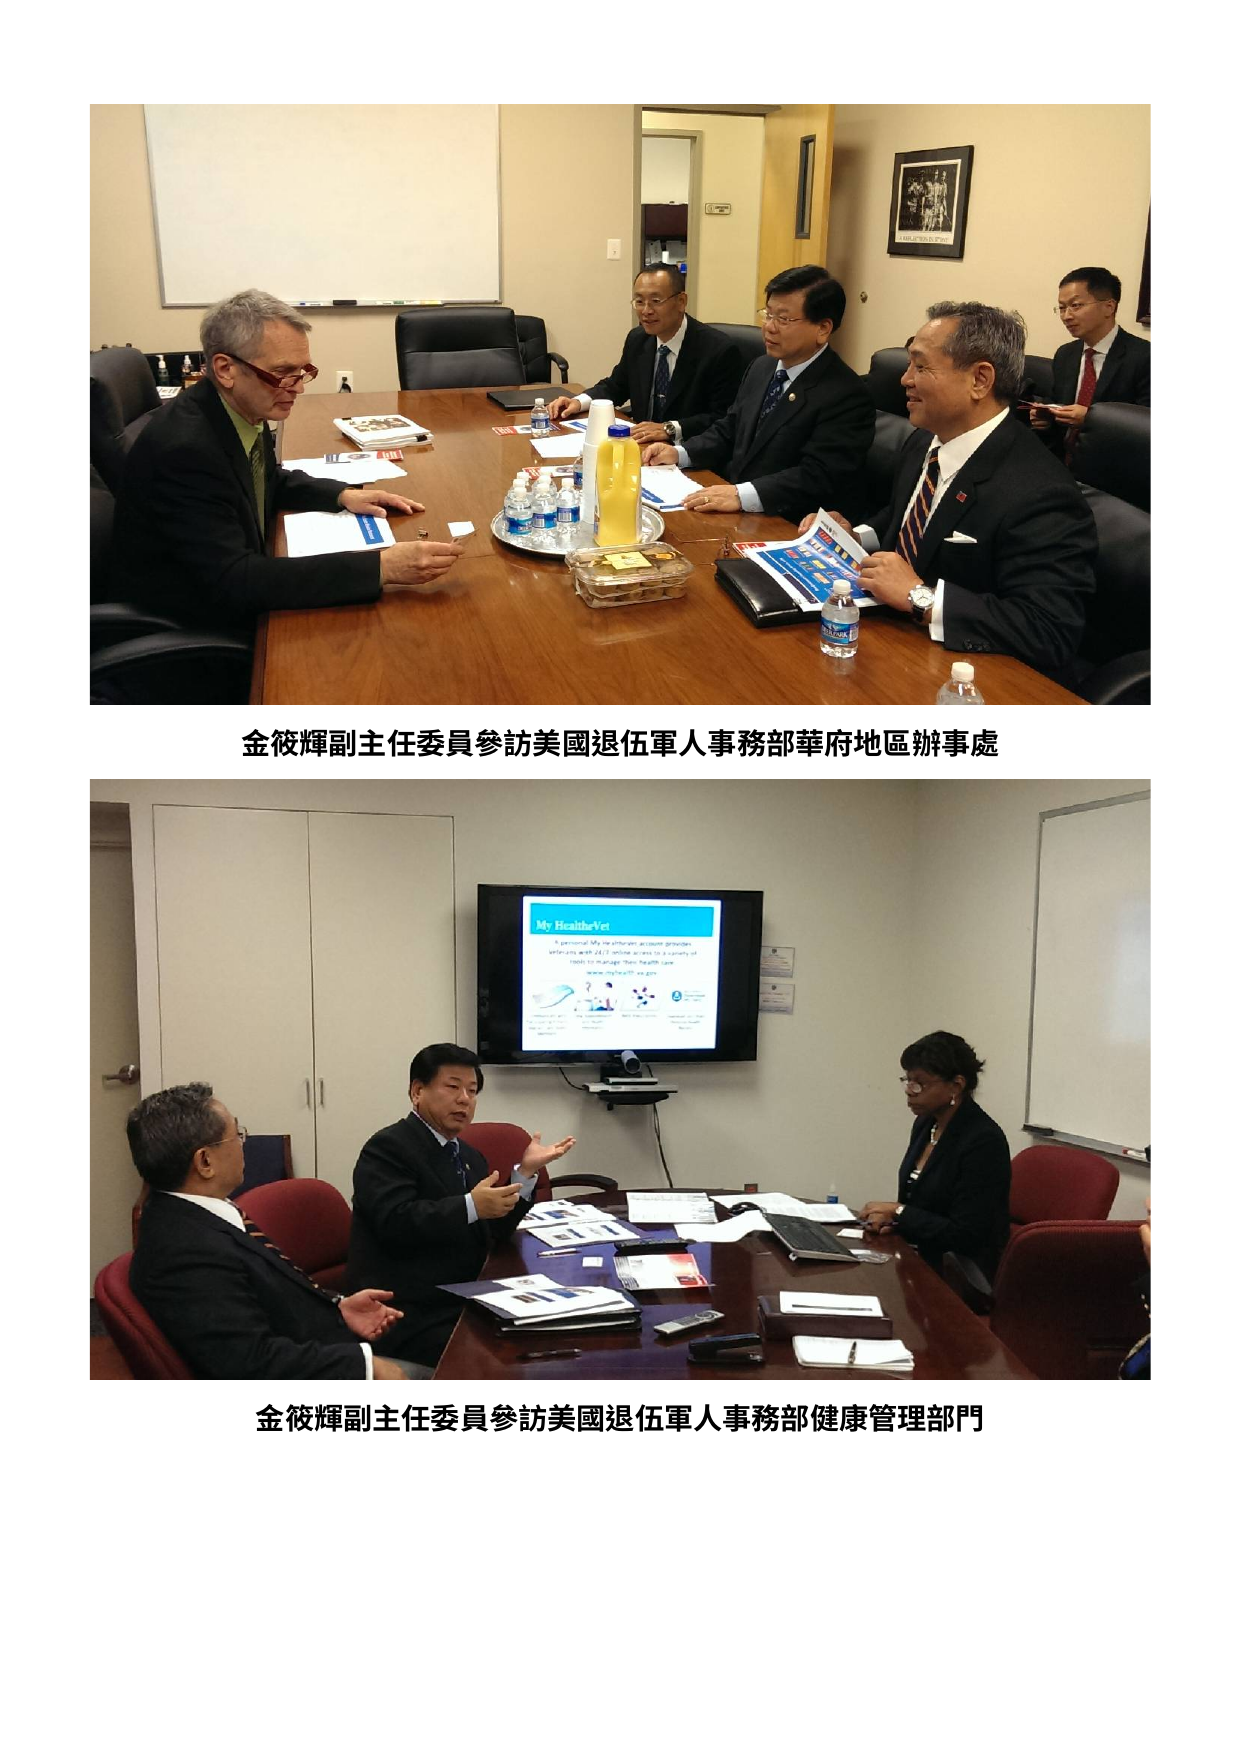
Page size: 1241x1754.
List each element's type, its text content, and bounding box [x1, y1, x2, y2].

text 金筱輝副主任委員參訪美國退伍軍人事務部華府地區辦事處 [89, 704, 1152, 779]
picture [89, 779, 1151, 1380]
text 金筱輝副主任委員參訪美國退伍軍人事務部健康管理部門 [89, 1379, 1152, 1454]
picture [89, 104, 1151, 705]
